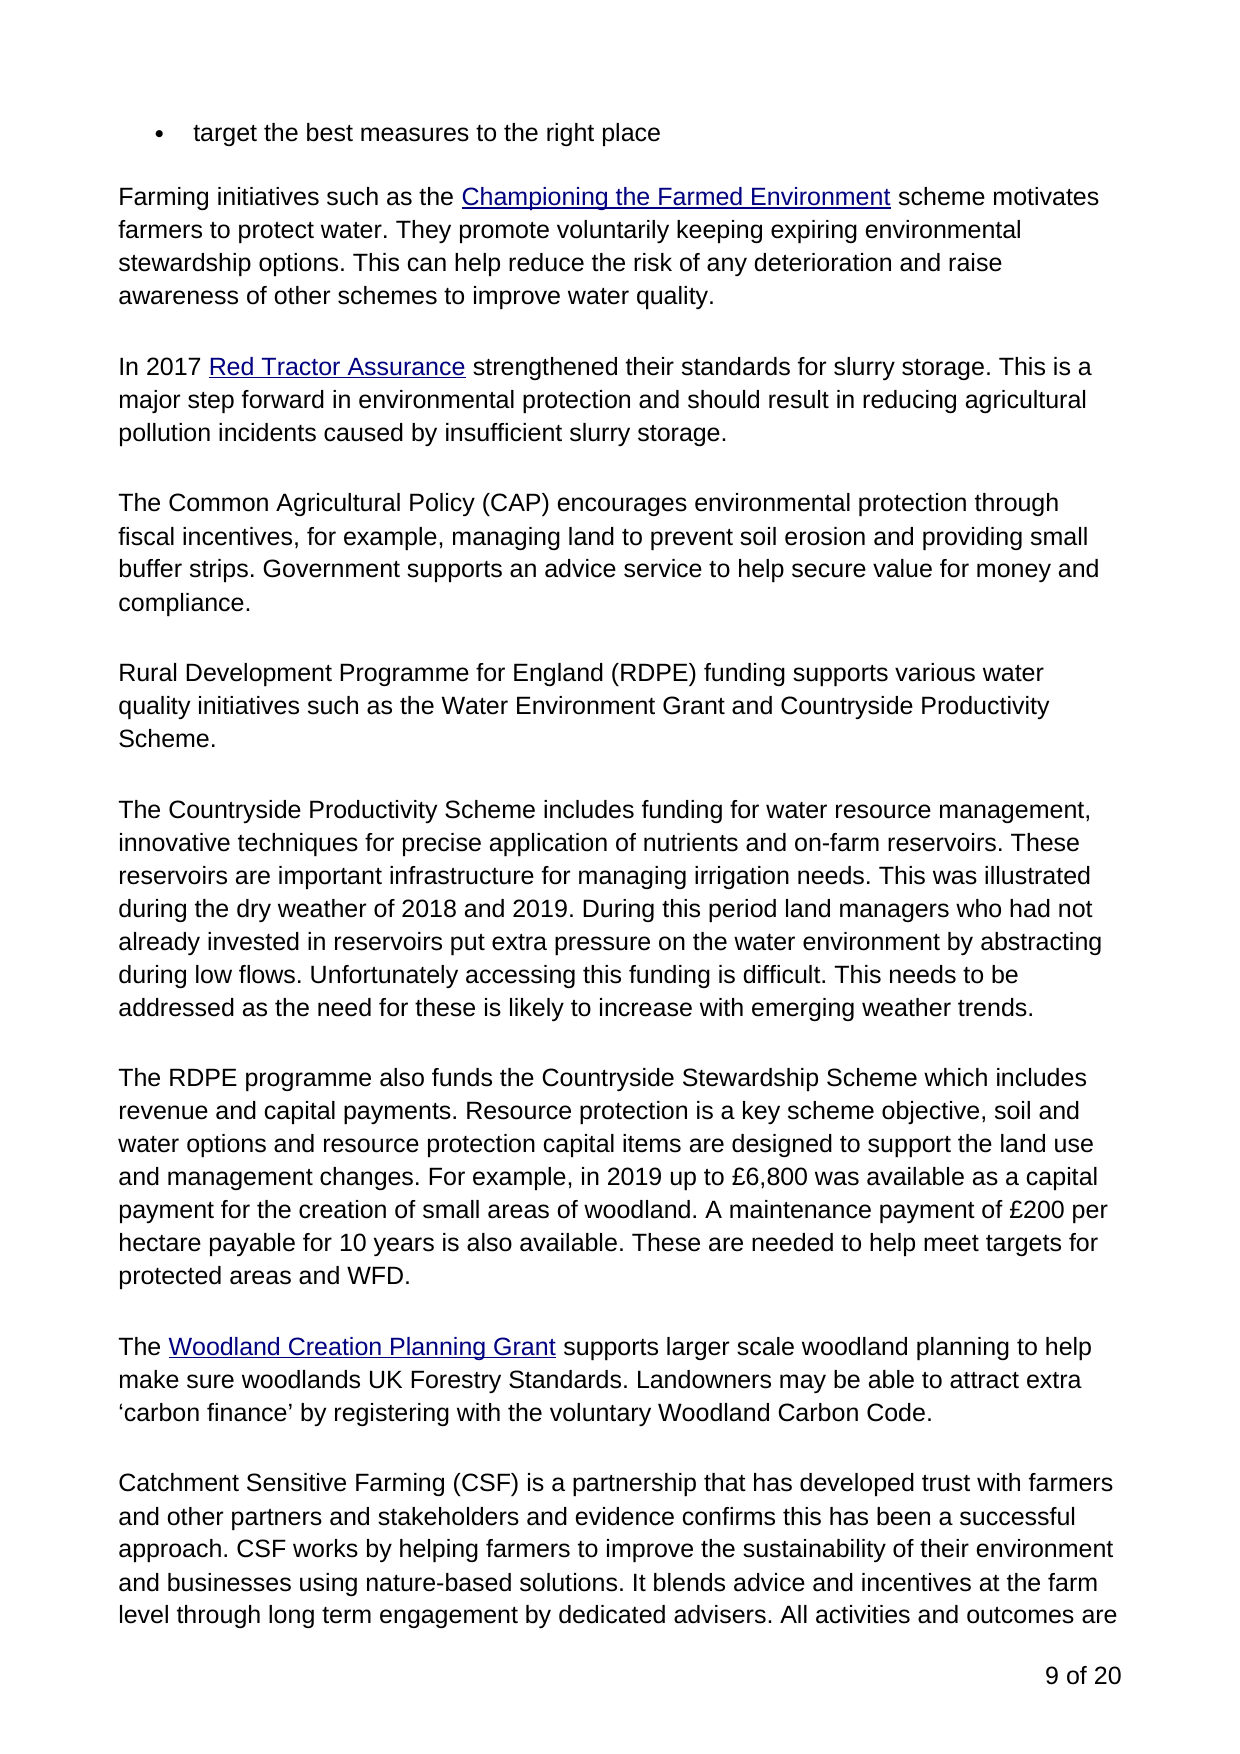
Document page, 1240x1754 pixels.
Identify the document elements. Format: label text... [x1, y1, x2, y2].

text The Countryside Productivity Scheme includes funding for water resource management, innovative techniques for precise application of nutrients and on-farm reservoirs. These reservoirs are important infrastructure for managing irrigation needs. This was illustrated during the dry weather of 2018 and 2019. During this period land managers who had not already invested in reservoirs put extra pressure on the water environment by abstracting during low flows. Unfortunately accessing this funding is difficult. This needs to be addressed as the need for these is likely to increase with emerging weather trends. [118, 794, 1121, 1021]
text Catchment Sensitive Farming (CSF) is a partnership that has developed trust with farmers and other partners and stakeholders and evidence confirms this has been a successful approach. CSF works by helping farmers to improve the sustainability of their environment and businesses using nature-based solutions. It blends advice and incentives at the farm level through long term engagement by dedicated advisers. All activities and outcomes are [118, 1468, 1121, 1629]
text In 2017 Red Tractor Assurance strengthened their standards for slurry storage. This is a major step forward in environmental protection and should result in reducing agricultural pollution incidents caused by insufficient slurry storage. [118, 352, 1121, 447]
text The Woodland Creation Planning Grant supports larger scale woodland planning to help make sure woodlands UK Forestry Standards. Landowners may be able to attract extra ‘carbon finance’ by registering with the voluntary Woodland Carbon Code. [118, 1332, 1121, 1427]
text The RDPE programme also funds the Countryside Stewardship Scheme which includes revenue and capital payments. Resource protection is a key scheme objective, soil and water options and resource protection capital items are designed to support the land use and management changes. For example, in 2019 up to £6,800 was available as a capital payment for the creation of small areas of woodland. A maintenance payment of £200 per hectare payable for 10 years is also available. These are needed to help meet targets for protected areas and WFD. [118, 1063, 1121, 1290]
text The Common Agricultural Policy (CAP) encourages environmental protection through fiscal incentives, for example, managing land to prevent soil erosion and providing small buffer strips. Government supports an advice service to help secure value for money and compliance. [118, 488, 1121, 616]
text Rural Development Programme for England (RDPE) funding supports various water quality initiatives such as the Water Environment Grant and Countryside Productivity Scheme. [118, 658, 1121, 753]
text Farming initiatives such as the Championing the Farmed Environment scheme motivates farmers to protect water. They promote voluntarily keeping expiring environmental stewardship options. This can help reduce the risk of any deterioration and raise awareness of other schemes to improve water quality. [118, 182, 1121, 310]
list target the best measures to the right place [156, 118, 1121, 147]
